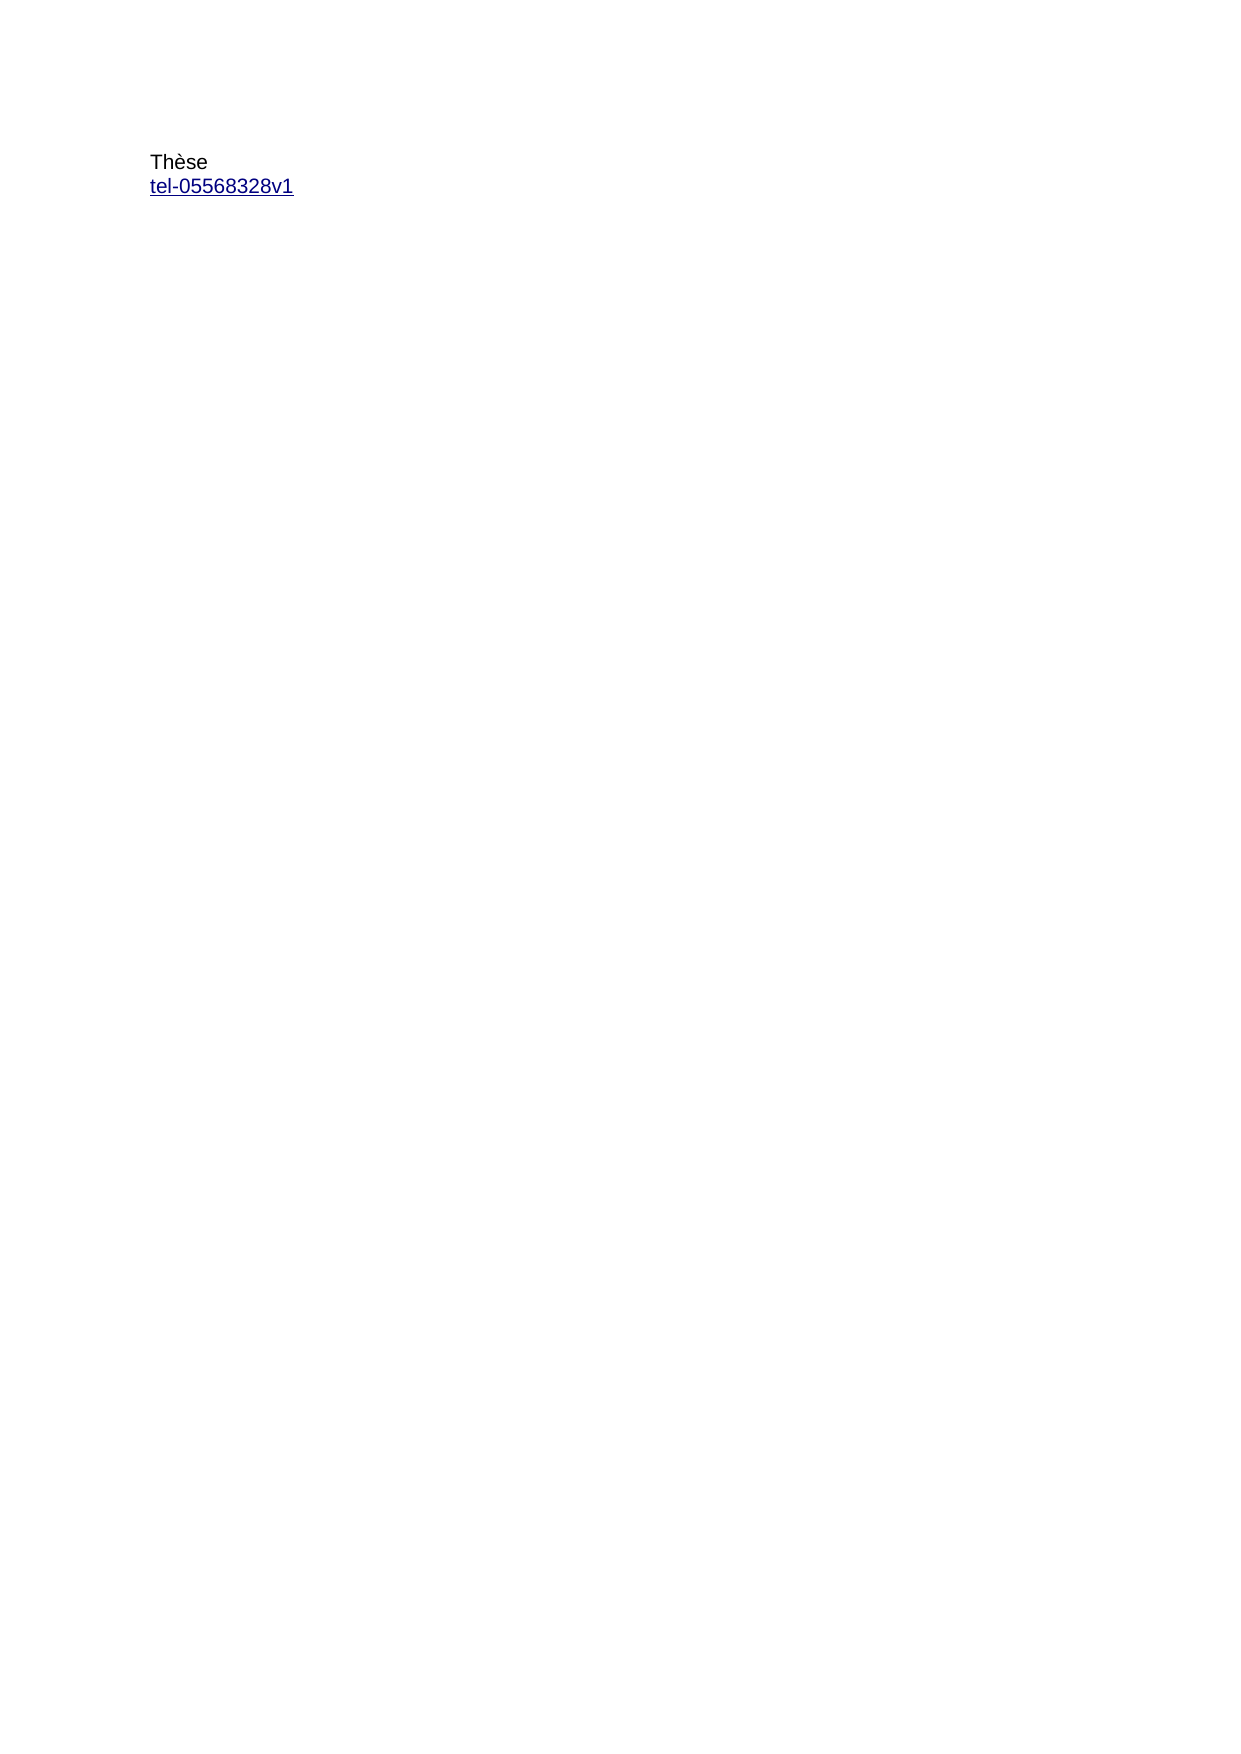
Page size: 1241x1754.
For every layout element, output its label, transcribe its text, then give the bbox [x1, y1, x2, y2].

table_header Thèse tel-05568328v1 [150, 150, 1090, 198]
